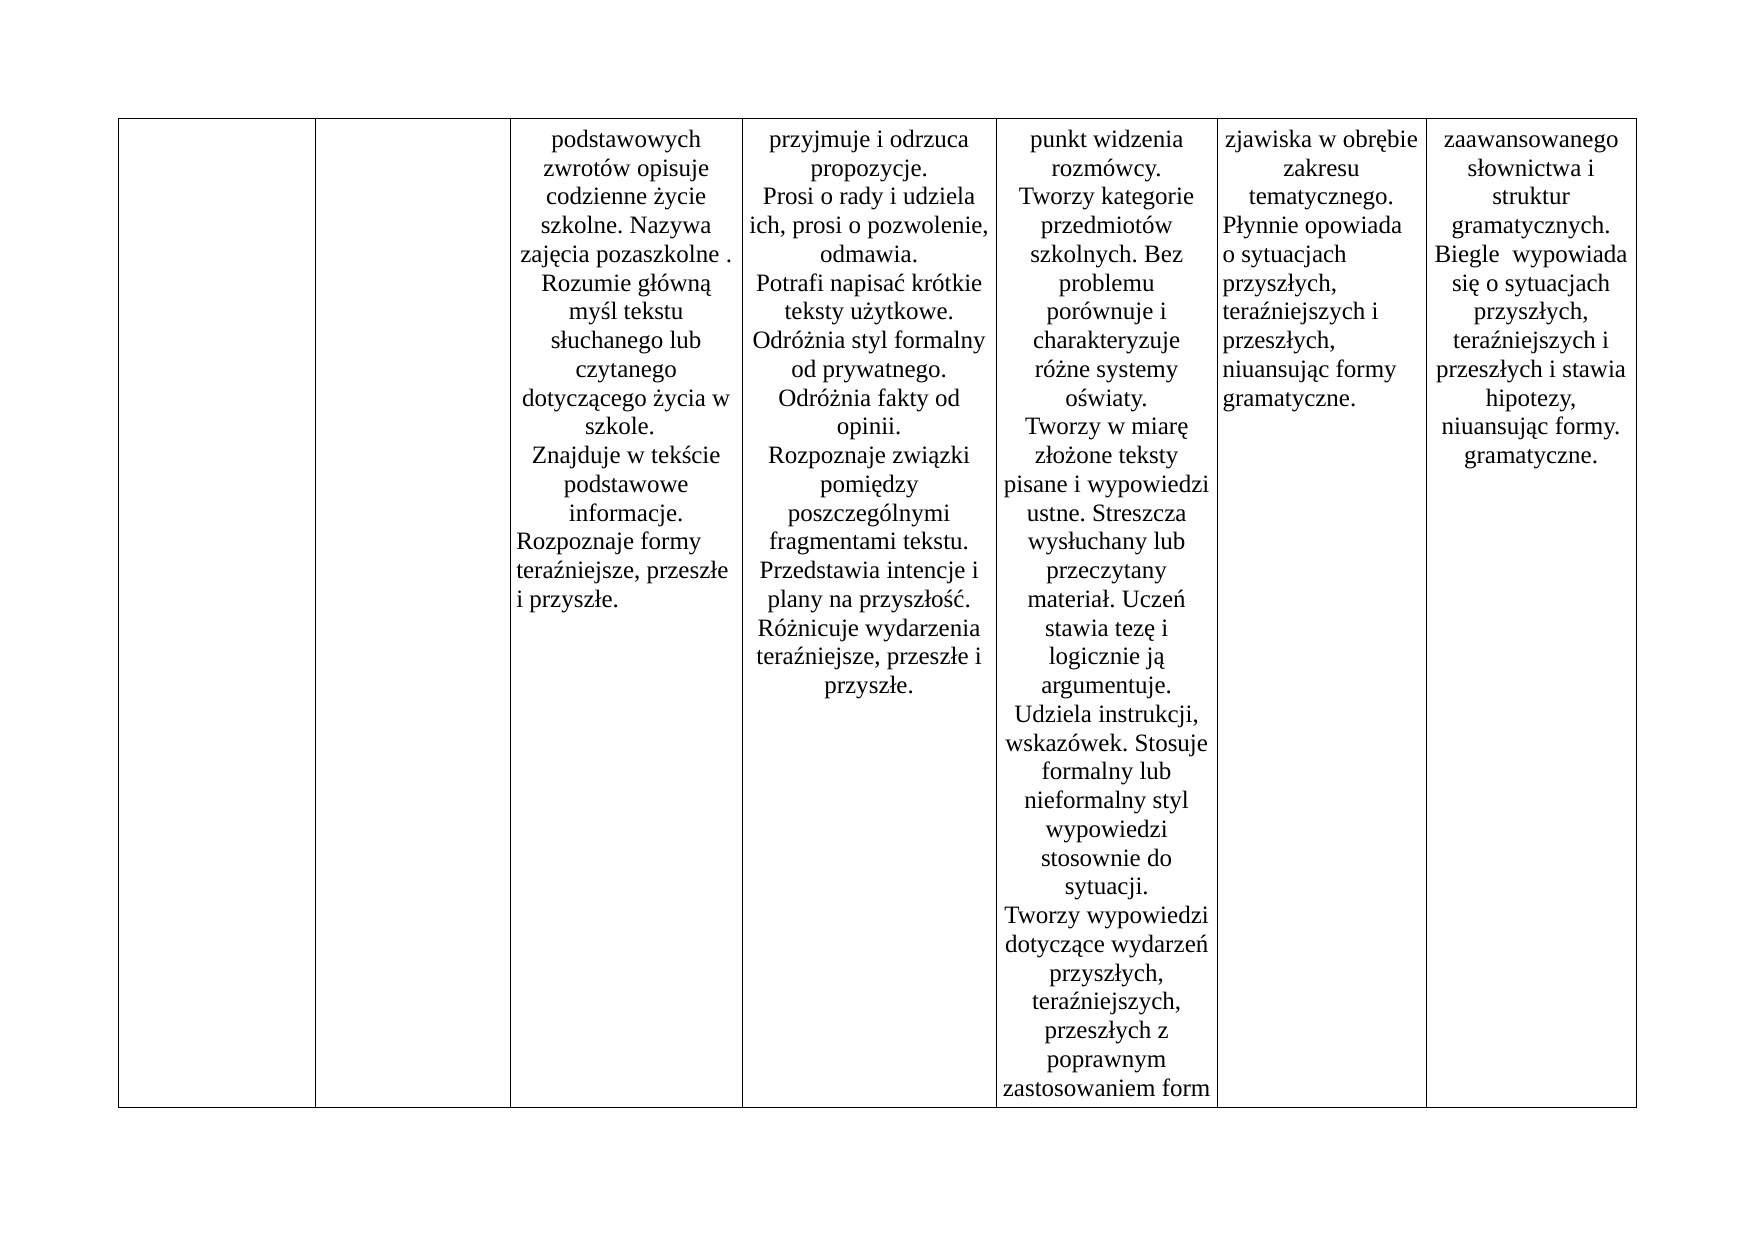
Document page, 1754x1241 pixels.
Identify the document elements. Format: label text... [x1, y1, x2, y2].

table_cell punkt widzenia rozmówcy. Tworzy kategorie przedmiotów szkolnych. Bez problemu porównuje i charakteryzuje różne systemy oświaty. Tworzy w miarę złożone teksty pisane i wypowiedzi ustne. Streszcza wysłuchany lub przeczytany materiał. Uczeń stawia tezę i logicznie ją argumentuje. Udziela instrukcji, wskazówek. Stosuje formalny lub nieformalny styl wypowiedzi stosownie do sytuacji. Tworzy wypowiedzi dotyczące wydarzeń przyszłych, teraźniejszych, przeszłych z poprawnym zastosowaniem form [997, 119, 1217, 1107]
table_cell [316, 119, 510, 1107]
table_cell podstawowych zwrotów opisuje codzienne życie szkolne. Nazywa zajęcia pozaszkolne . Rozumie główną myśl tekstu słuchanego lub czytanego dotyczącego życia w szkole. Znajduje w tekście podstawowe informacje. Rozpoznaje formy teraźniejsze, przeszłe i przyszłe. [511, 119, 742, 1107]
table_cell [119, 119, 315, 1107]
table_cell przyjmuje i odrzuca propozycje. Prosi o rady i udziela ich, prosi o pozwolenie, odmawia. Potrafi napisać krótkie teksty użytkowe. Odróżnia styl formalny od prywatnego. Odróżnia fakty od opinii. Rozpoznaje związki pomiędzy poszczególnymi fragmentami tekstu. Przedstawia intencje i plany na przyszłość. Różnicuje wydarzenia teraźniejsze, przeszłe i przyszłe. [743, 119, 996, 1107]
table_cell zaawansowanego słownictwa i struktur gramatycznych. Biegle wypowiada się o sytuacjach przyszłych, teraźniejszych i przeszłych i stawia hipotezy, niuansując formy. gramatyczne. [1427, 119, 1636, 1107]
table_cell zjawiska w obrębie zakresu tematycznego. Płynnie opowiada o sytuacjach przyszłych, teraźniejszych i przeszłych, niuansując formy gramatyczne. [1218, 119, 1426, 1107]
